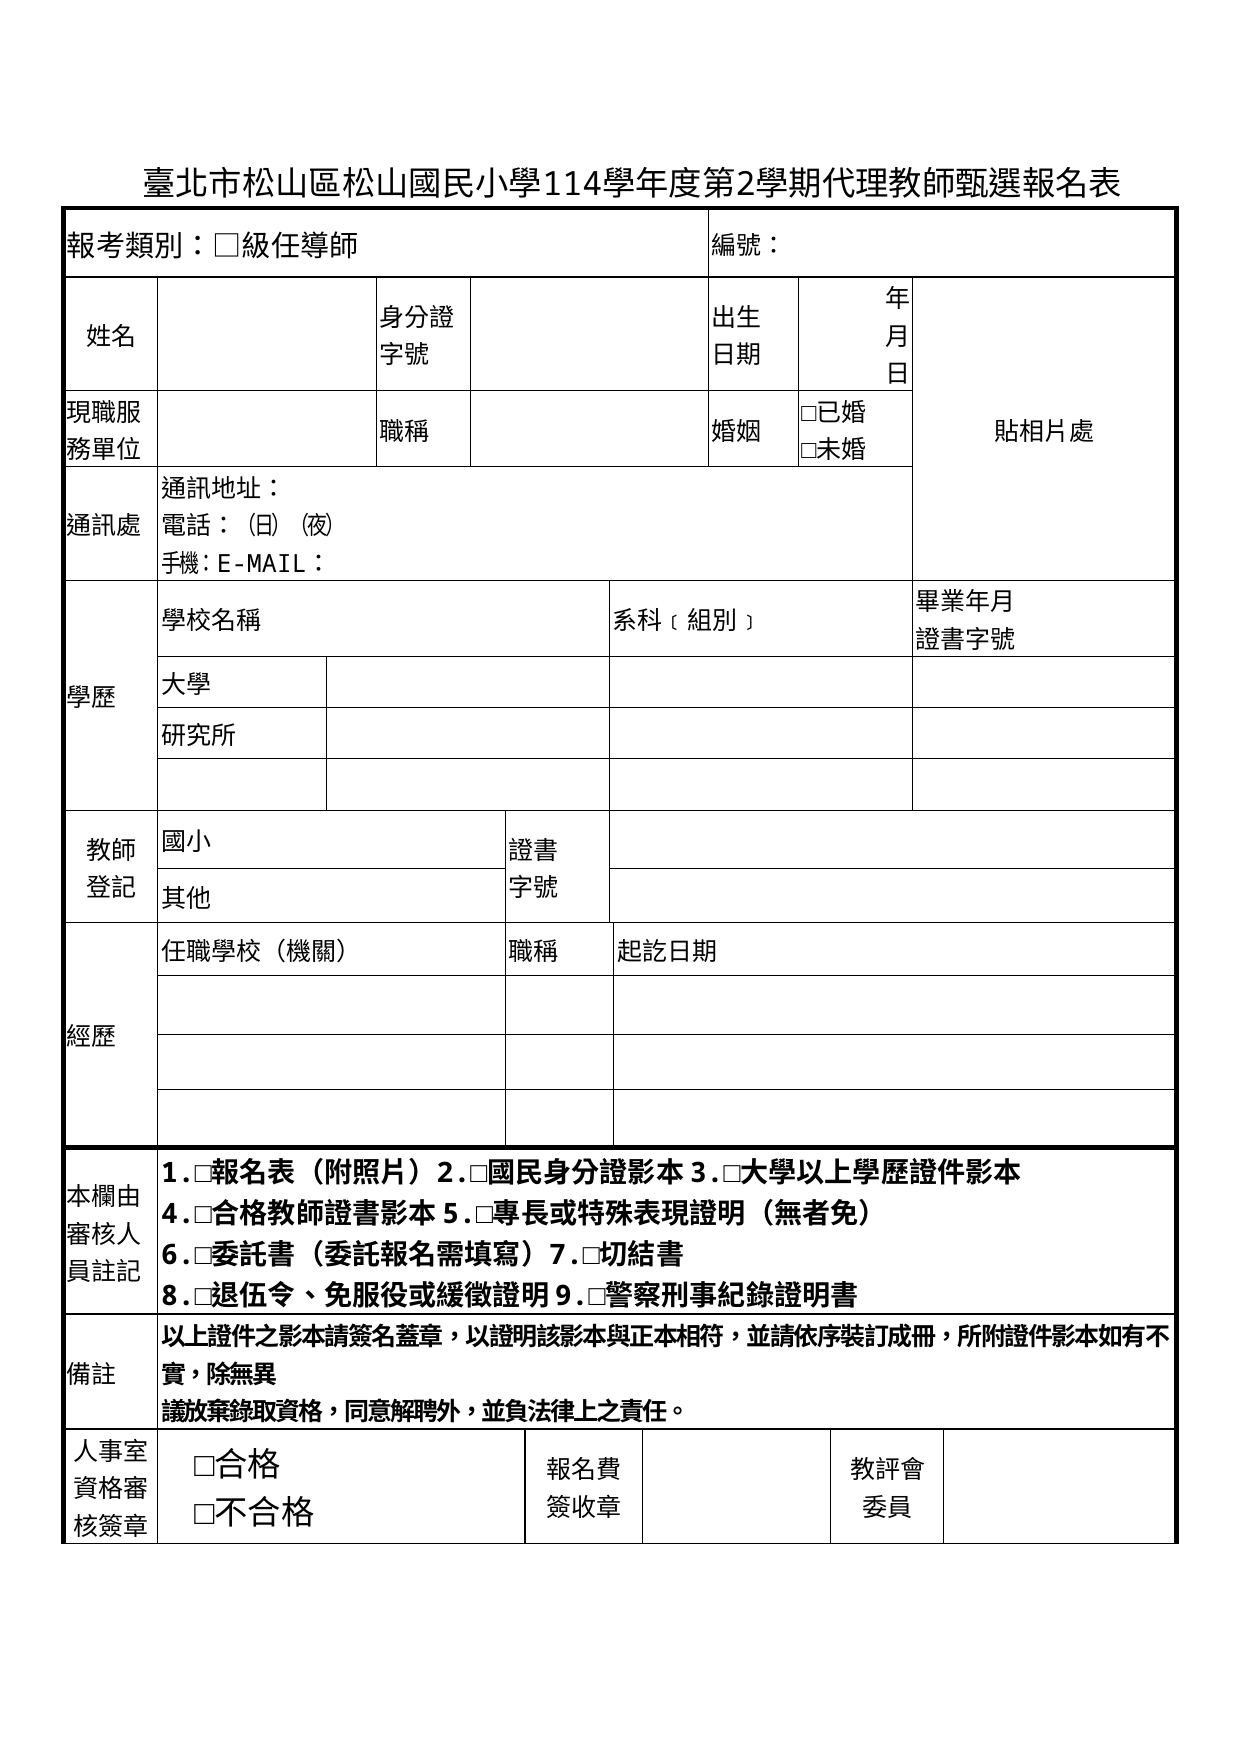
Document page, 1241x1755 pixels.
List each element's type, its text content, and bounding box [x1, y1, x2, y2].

table_cell [610, 657, 912, 707]
table_cell 年 月 日 [799, 278, 912, 390]
table_cell 貼相片處 [913, 278, 1174, 579]
table_header 報考類別：□級任導師 [66, 210, 708, 276]
table_cell [158, 1035, 505, 1089]
table_cell 其他 [158, 869, 505, 922]
table_cell [610, 708, 912, 758]
table_cell 以上證件之影本請簽名蓋章，以證明該影本與正本相符，並請依序裝訂成冊，所附證件影本如有不實，除無異 議放棄錄取資格，同意解聘外，並負法律上之責任。 [158, 1315, 1174, 1428]
table_cell 學校名稱 [158, 581, 609, 656]
table_cell [158, 1090, 505, 1145]
table_cell [506, 1035, 613, 1089]
table_cell [614, 976, 1174, 1034]
table_cell [506, 1090, 613, 1145]
table_cell 學歷 [66, 581, 157, 809]
table_cell 通訊地址： 電話：（日）（夜） 手機：E-MAIL： [158, 467, 912, 579]
table_cell [327, 708, 609, 758]
table_cell 身分證字號 [377, 278, 470, 390]
table_cell 職稱 [377, 391, 470, 466]
table_cell [158, 391, 376, 466]
table_cell 證書 字號 [506, 811, 609, 922]
table_cell [610, 869, 1174, 922]
table_cell [614, 1090, 1174, 1145]
table_cell 起訖日期 [614, 923, 1174, 975]
table_cell 姓名 [66, 278, 157, 390]
table_cell 職稱 [506, 923, 613, 975]
table_cell 本欄由 審核人 員註記 [66, 1150, 157, 1313]
table_cell [913, 759, 1174, 809]
table_cell [471, 278, 708, 390]
table_cell [471, 391, 708, 466]
table_cell [643, 1430, 830, 1542]
table_cell [327, 657, 609, 707]
table_cell 教師 登記 [66, 811, 157, 922]
table_cell 1.□報名表（附照片）2.□國民身分證影本3.□大學以上學歷證件影本 4.□合格教師證書影本5.□專長或特殊表現證明（無者免） 6.□委託書（委託報名需填寫）7.□切結書 8.□退伍令、免服役或緩徵證明9.□警察刑事紀錄證明書 [158, 1150, 1174, 1313]
table_cell 人事室資格審核簽章 [66, 1430, 157, 1542]
table_cell 備註 [66, 1315, 157, 1428]
table_cell [158, 759, 326, 809]
table_cell 通訊處 [66, 467, 157, 579]
table_cell [913, 708, 1174, 758]
table_cell □已婚 □未婚 [799, 391, 912, 466]
table_cell 國小 [158, 811, 505, 868]
table_cell 畢業年月 證書字號 [913, 581, 1174, 656]
table_cell [158, 976, 505, 1034]
table_cell 研究所 [158, 708, 326, 758]
table_cell 報名費 簽收章 [526, 1430, 642, 1542]
table_cell 現職服務單位 [66, 391, 157, 466]
table_cell [327, 759, 609, 809]
table_header 編號： [709, 210, 1174, 276]
table_cell 教評會 委員 [831, 1430, 943, 1542]
table_cell [158, 278, 376, 390]
table_cell [610, 811, 1174, 868]
table_cell 任職學校（機關） [158, 923, 505, 975]
table_cell 婚姻 [709, 391, 798, 466]
table_cell □合格 □不合格 [158, 1430, 524, 1542]
table_cell 系科﹝組別﹞ [610, 581, 912, 656]
table_cell 出生 日期 [709, 278, 798, 390]
table_cell 大學 [158, 657, 326, 707]
table_cell 經歷 [66, 923, 157, 1145]
table_cell [610, 759, 912, 809]
table_cell [506, 976, 613, 1034]
table_cell [913, 657, 1174, 707]
table_cell [614, 1035, 1174, 1089]
text 臺北市松山區松山國民小學114學年度第2學期代理教師甄選報名表 [142, 157, 1128, 206]
table_cell [944, 1430, 1174, 1542]
